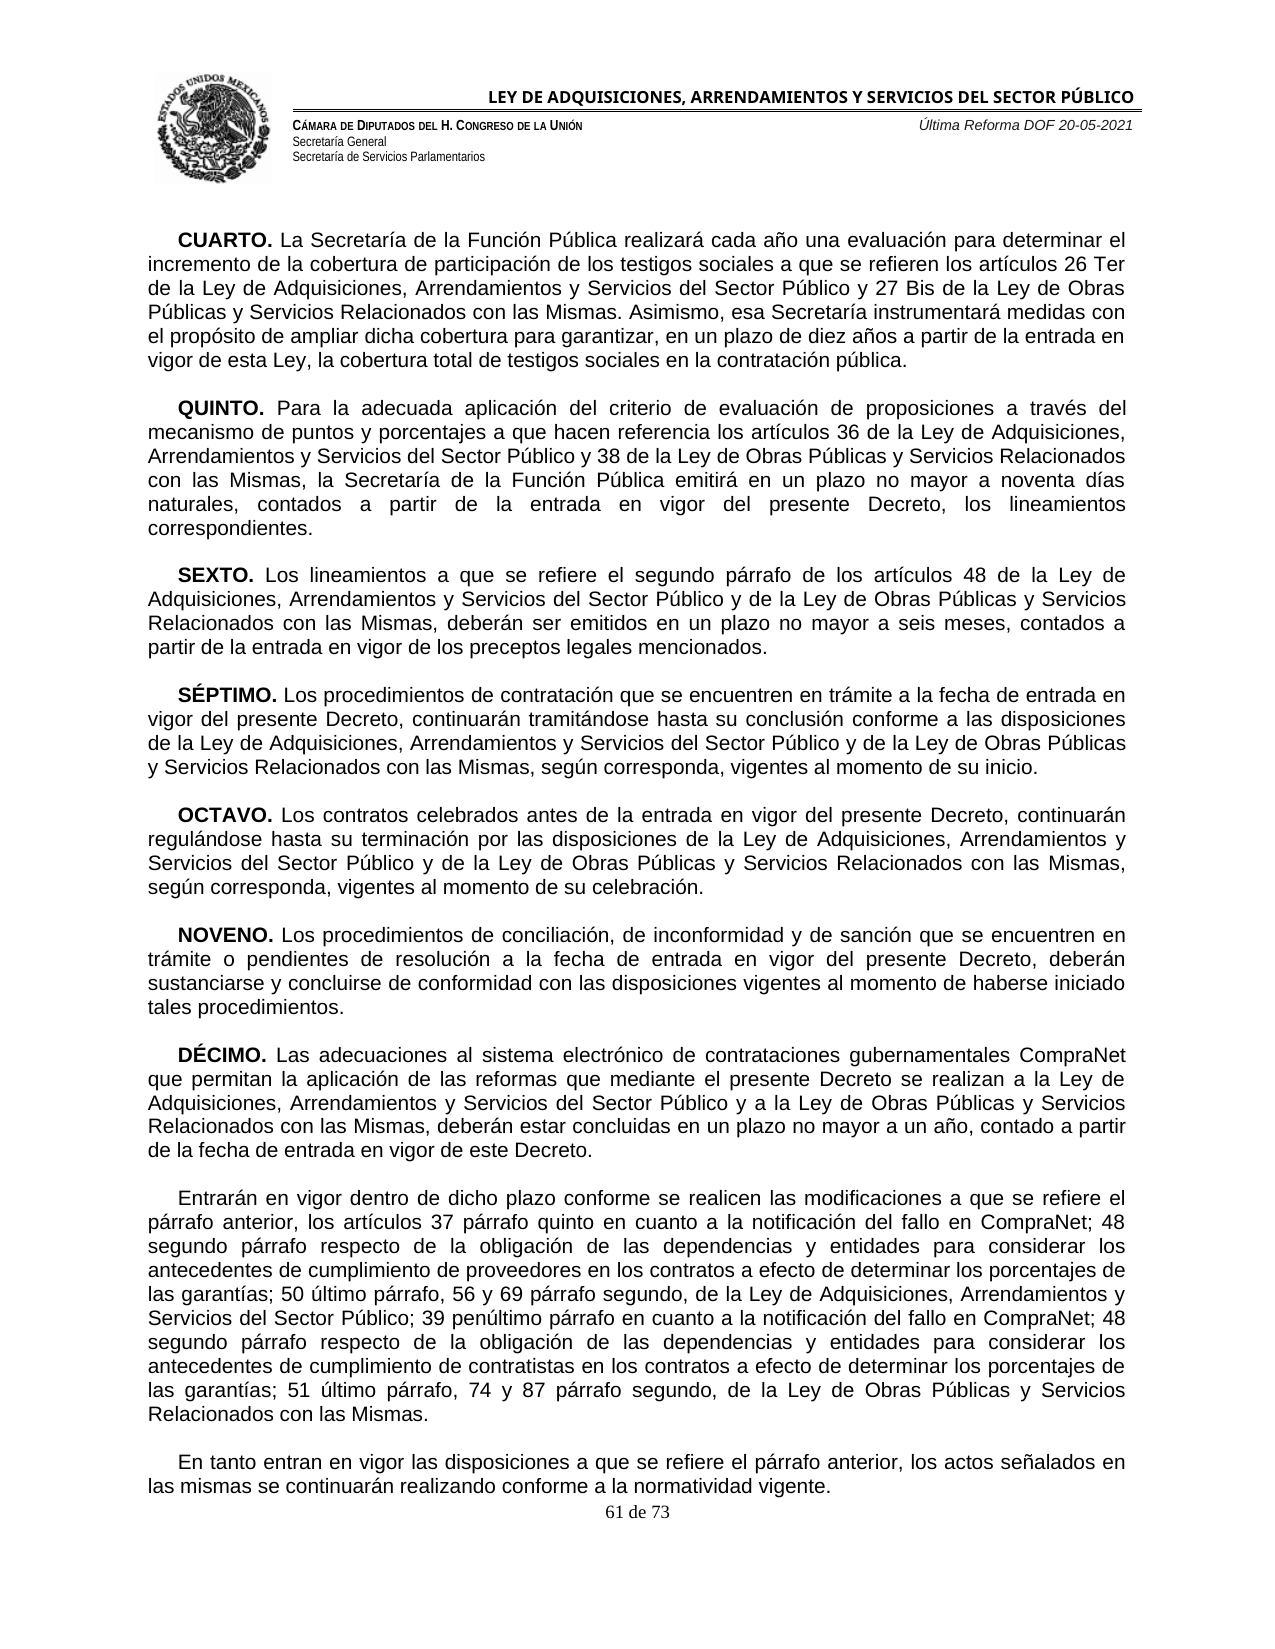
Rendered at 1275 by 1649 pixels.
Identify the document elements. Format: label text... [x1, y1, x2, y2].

text NOVENO. Los procedimientos de conciliación, de inconformidad y de sanción que se encuentren en trámite o pendientes de resolución a la fecha de entrada en vigor del presente Decreto, deberán sustanciarse y concluirse de conformidad con las disposiciones vigentes al momento de haberse iniciado tales procedimientos. [148, 923, 1127, 1018]
text SÉPTIMO. Los procedimientos de contratación que se encuentren en trámite a la fecha de entrada en vigor del presente Decreto, continuarán tramitándose hasta su conclusión conforme a las disposiciones de la Ley de Adquisiciones, Arrendamientos y Servicios del Sector Público y de la Ley de Obras Públicas y Servicios Relacionados con las Mismas, según corresponda, vigentes al momento de su inicio. [148, 683, 1127, 779]
text SEXTO. Los lineamientos a que se refiere el segundo párrafo de los artículos 48 de la Ley de Adquisiciones, Arrendamientos y Servicios del Sector Público y de la Ley de Obras Públicas y Servicios Relacionados con las Mismas, deberán ser emitidos en un plazo no mayor a seis meses, contados a partir de la entrada en vigor de los preceptos legales mencionados. [148, 563, 1127, 659]
text QUINTO. Para la adecuada aplicación del criterio de evaluación de proposiciones a través del mecanismo de puntos y porcentajes a que hacen referencia los artículos 36 de la Ley de Adquisiciones, Arrendamientos y Servicios del Sector Público y 38 de la Ley de Obras Públicas y Servicios Relacionados con las Mismas, la Secretaría de la Función Pública emitirá en un plazo no mayor a noventa días naturales, contados a partir de la entrada en vigor del presente Decreto, los lineamientos correspondientes. [148, 396, 1127, 539]
text Entrarán en vigor dentro de dicho plazo conforme se realicen las modificaciones a que se refiere el párrafo anterior, los artículos 37 párrafo quinto en cuanto a la notificación del fallo en CompraNet; 48 segundo párrafo respecto de la obligación de las dependencias y entidades para considerar los antecedentes de cumplimiento de proveedores en los contratos a efecto de determinar los porcentajes de las garantías; 50 último párrafo, 56 y 69 párrafo segundo, de la Ley de Adquisiciones, Arrendamientos y Servicios del Sector Público; 39 penúltimo párrafo en cuanto a la notificación del fallo en CompraNet; 48 segundo párrafo respecto de la obligación de las dependencias y entidades para considerar los antecedentes de cumplimiento de contratistas en los contratos a efecto de determinar los porcentajes de las garantías; 51 último párrafo, 74 y 87 párrafo segundo, de la Ley de Obras Públicas y Servicios Relacionados con las Mismas. [148, 1186, 1127, 1426]
text OCTAVO. Los contratos celebrados antes de la entrada en vigor del presente Decreto, continuarán regulándose hasta su terminación por las disposiciones de la Ley de Adquisiciones, Arrendamientos y Servicios del Sector Público y de la Ley de Obras Públicas y Servicios Relacionados con las Mismas, según corresponda, vigentes al momento de su celebración. [148, 803, 1127, 899]
text DÉCIMO. Las adecuaciones al sistema electrónico de contrataciones gubernamentales CompraNet que permitan la aplicación de las reformas que mediante el presente Decreto se realizan a la Ley de Adquisiciones, Arrendamientos y Servicios del Sector Público y a la Ley de Obras Públicas y Servicios Relacionados con las Mismas, deberán estar concluidas en un plazo no mayor a un año, contado a partir de la fecha de entrada en vigor de este Decreto. [148, 1042, 1127, 1162]
text En tanto entran en vigor las disposiciones a que se refiere el párrafo anterior, los actos señalados en las mismas se continuarán realizando conforme a la normatividad vigente. [148, 1450, 1127, 1498]
text CUARTO. La Secretaría de la Función Pública realizará cada año una evaluación para determinar el incremento de la cobertura de participación de los testigos sociales a que se refieren los artículos 26 Ter de la Ley de Adquisiciones, Arrendamientos y Servicios del Sector Público y 27 Bis de la Ley de Obras Públicas y Servicios Relacionados con las Mismas. Asimismo, esa Secretaría instrumentará medidas con el propósito de ampliar dicha cobertura para garantizar, en un plazo de diez años a partir de la entrada en vigor de esta Ley, la cobertura total de testigos sociales en la contratación pública. [148, 228, 1127, 372]
